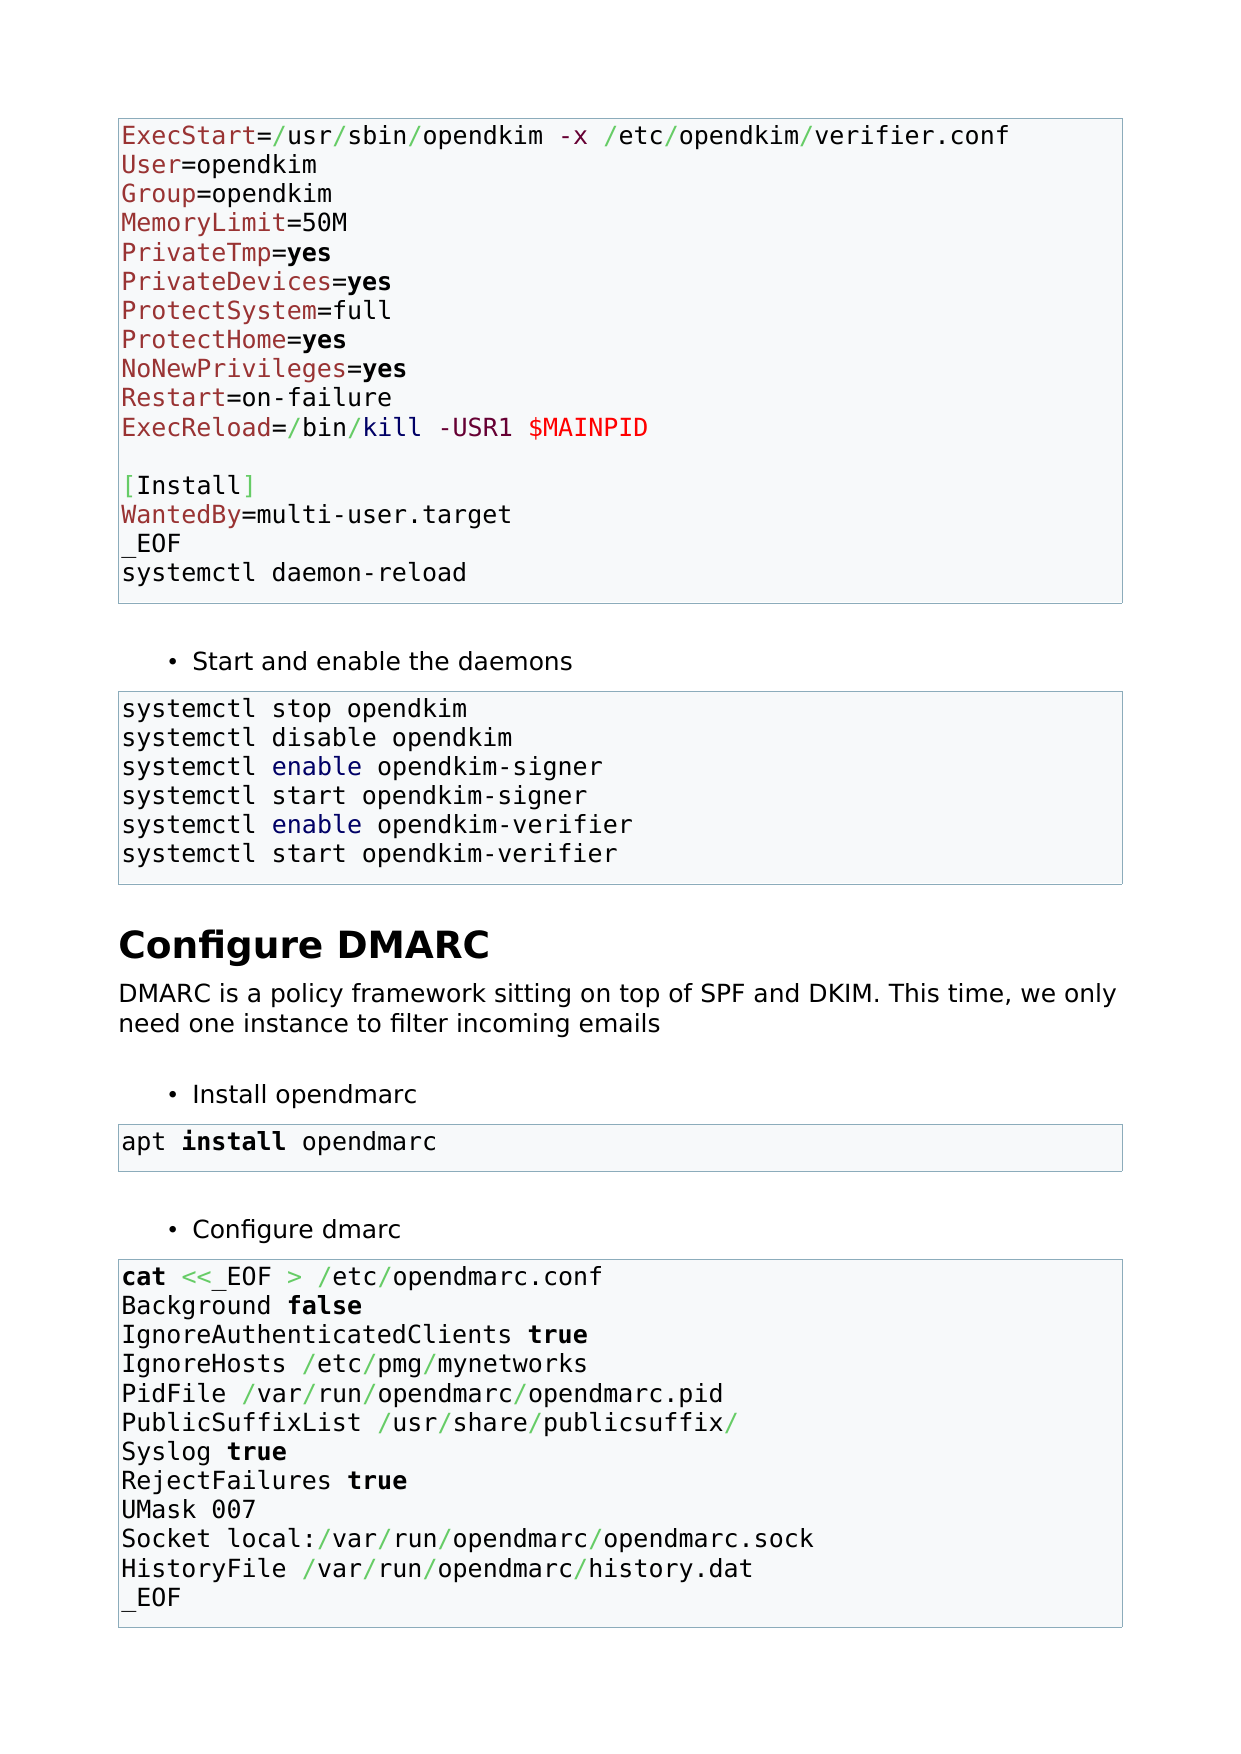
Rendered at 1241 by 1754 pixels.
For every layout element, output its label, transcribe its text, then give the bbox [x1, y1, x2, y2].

table_header apt install opendmarc [119, 1125, 1122, 1171]
list Configure dmarc [177, 1215, 1122, 1244]
table_header cat <<_EOF > /etc/opendmarc.conf Background false IgnoreAuthenticatedClients true IgnoreHosts /etc/pmg/mynetworks PidFile /var/run/opendmarc/opendmarc.pid PublicSuffixList /usr/share/publicsuffix/ Syslog true RejectFailures true UMask 007 Socket local:/var/run/opendmarc/opendmarc.sock HistoryFile /var/run/opendmarc/history.dat _EOF [119, 1260, 1122, 1627]
subtitle Configure DMARC [118, 923, 1122, 967]
text DMARC is a policy framework sitting on top of SPF and DKIM. This time, we only need one instance to filter incoming emails [118, 979, 1122, 1038]
table_header ExecStart=/usr/sbin/opendkim -x /etc/opendkim/verifier.conf User=opendkim Group=opendkim MemoryLimit=50M PrivateTmp=yes PrivateDevices=yes ProtectSystem=full ProtectHome=yes NoNewPrivileges=yes Restart=on-failure ExecReload=/bin/kill -USR1 $MAINPID [Install] WantedBy=multi-user.target _EOF systemctl daemon-reload [119, 119, 1122, 602]
list Install opendmarc [177, 1080, 1122, 1109]
table_header systemctl stop opendkim systemctl disable opendkim systemctl enable opendkim-signer systemctl start opendkim-signer systemctl enable opendkim-verifier systemctl start opendkim-verifier [119, 692, 1122, 883]
list Start and enable the daemons [177, 647, 1122, 676]
